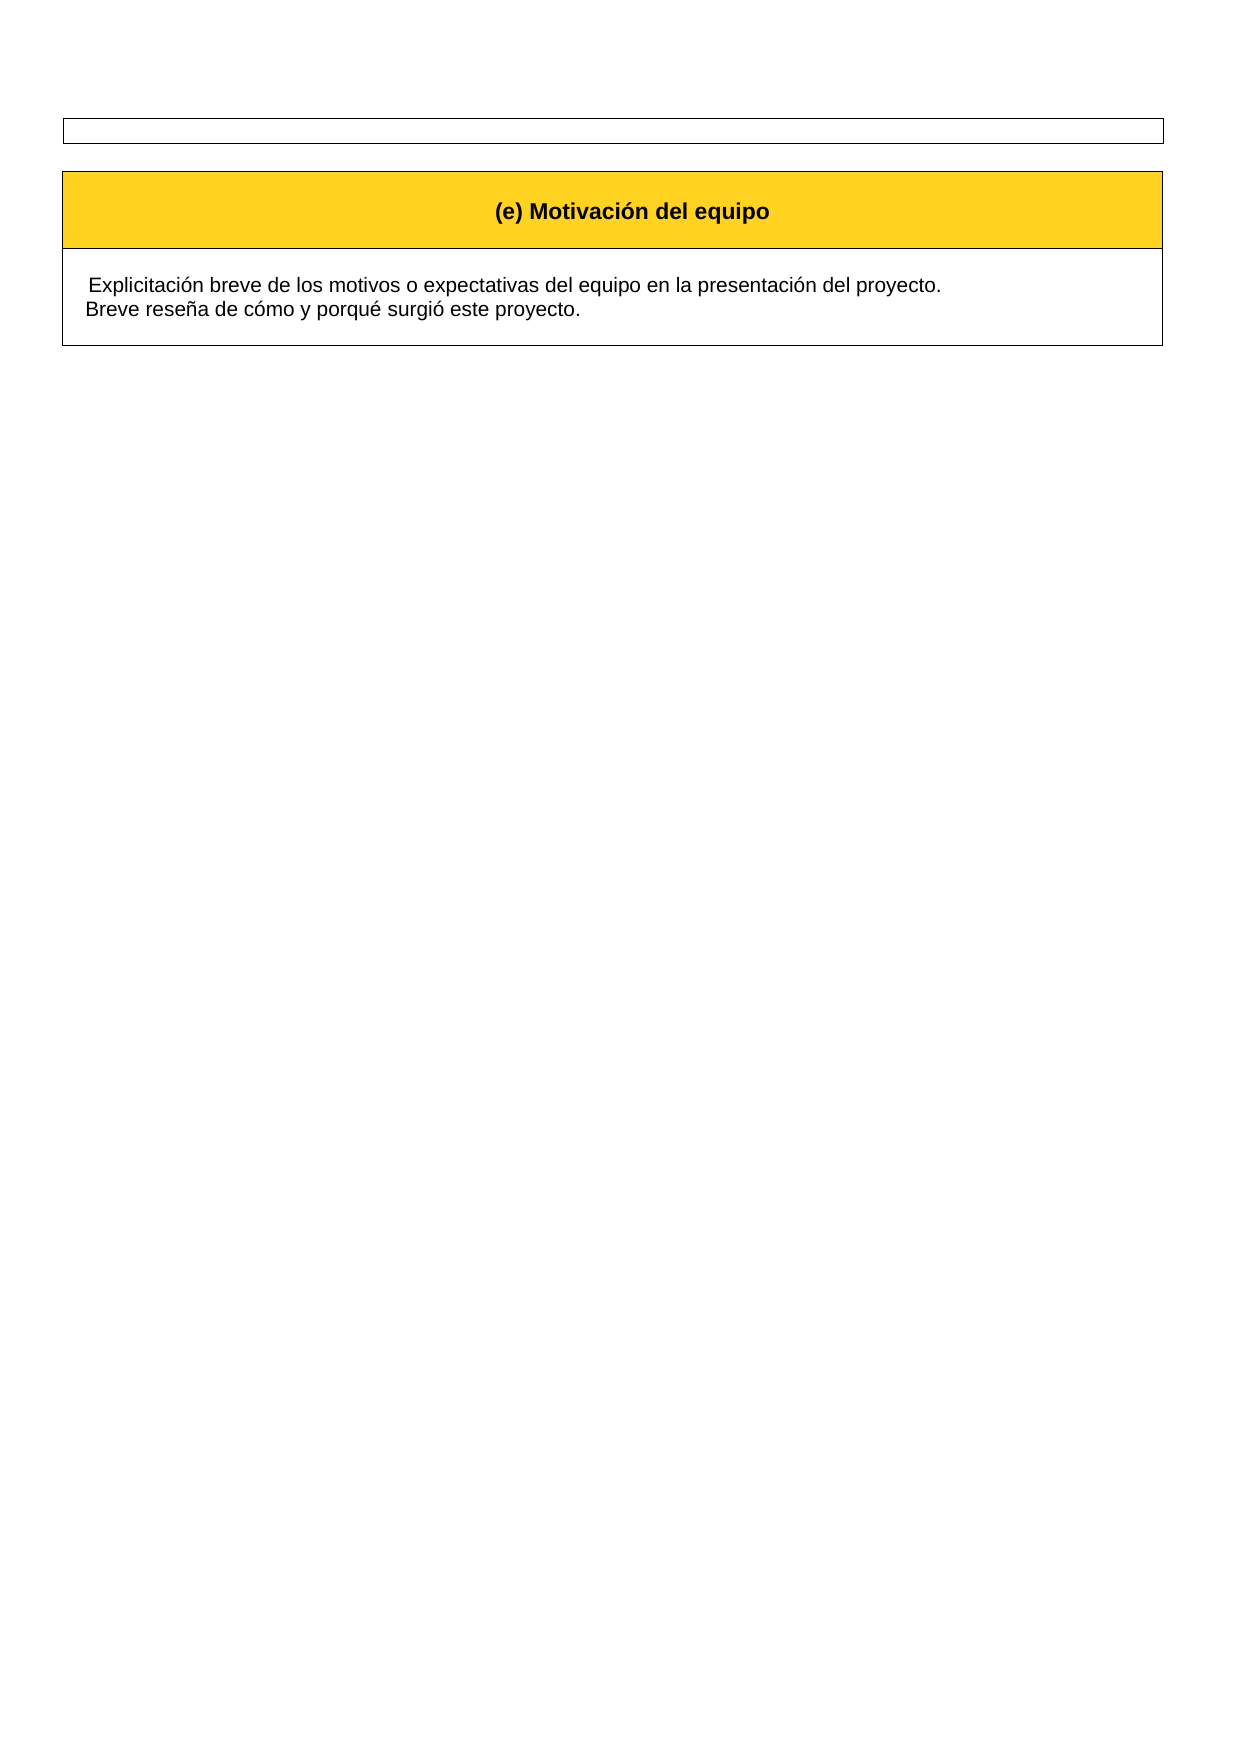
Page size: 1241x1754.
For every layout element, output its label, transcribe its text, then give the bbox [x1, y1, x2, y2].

table_cell [64, 119, 1163, 143]
table_cell Explicitación breve de los motivos o expectativas del equipo en la presentación del proyecto. Breve reseña de cómo y porqué surgió este proyecto. [63, 249, 1162, 345]
table_header (e) Motivación del equipo [63, 172, 1162, 248]
